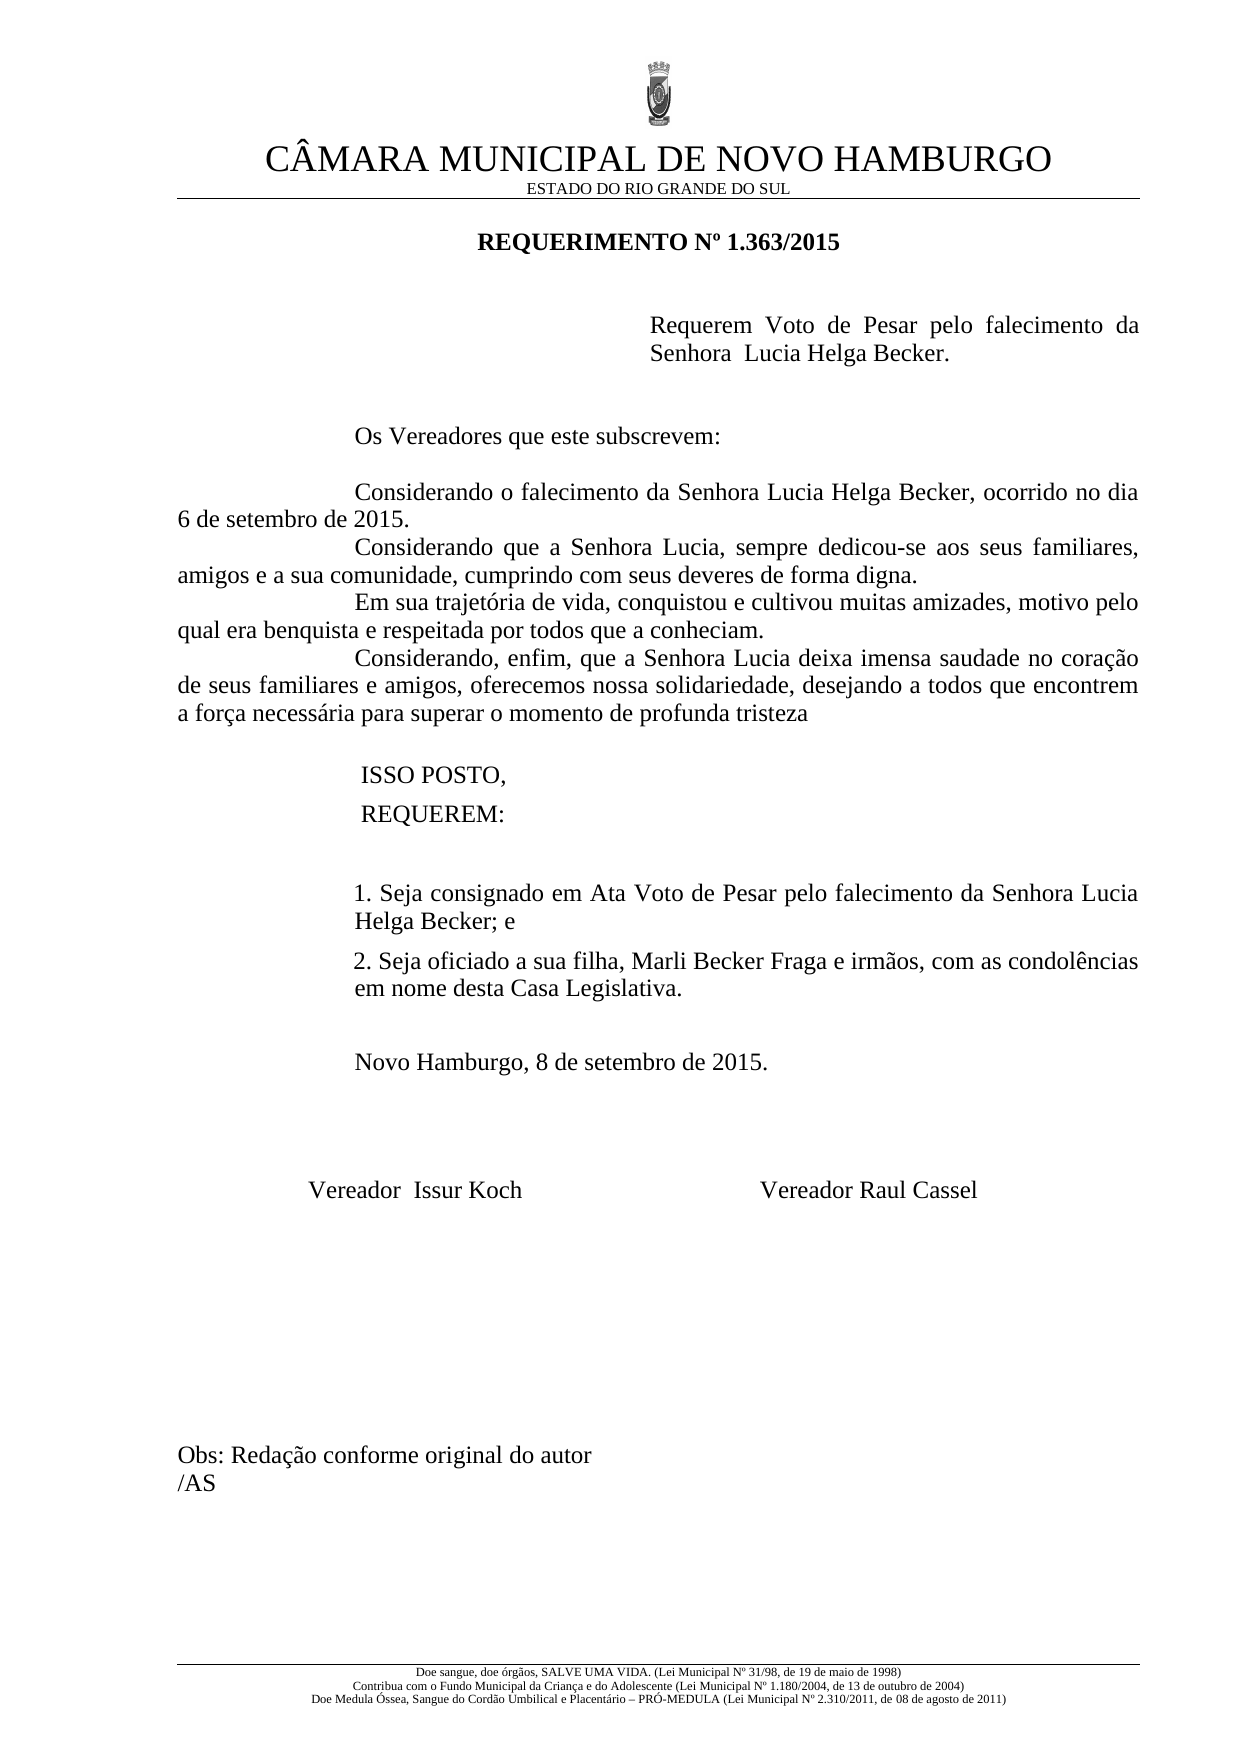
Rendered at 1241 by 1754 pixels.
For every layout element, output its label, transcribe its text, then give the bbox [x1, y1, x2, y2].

text 2. Seja oficiado a sua filha, Marli Becker Fraga e irmãos, com as condolências em nome desta Casa Legislativa. [353, 947, 1140, 1002]
text REQUERIMENTO Nº 1.363/2015 [177, 228, 1140, 256]
text Requerem Voto de Pesar pelo falecimento da Senhora Lucia Helga Becker. [649, 311, 1140, 367]
text ISSO POSTO, [177, 761, 1140, 788]
text Os Vereadores que este subscrevem: [177, 422, 1140, 450]
text Considerando, enfim, que a Senhora Lucia deixa imensa saudade no coração de seus familiares e amigos, oferecemos nossa solidariedade, desejando a todos que encontrem a força necessária para superar o momento de profunda tristeza [177, 644, 1140, 727]
text Novo Hamburgo, 8 de setembro de 2015. [177, 1048, 1140, 1075]
text 1. Seja consignado em Ata Voto de Pesar pelo falecimento da Senhora Lucia Helga Becker; e [353, 879, 1140, 935]
text Obs: Redação conforme original do autor [177, 1441, 1140, 1469]
text Considerando o falecimento da Senhora Lucia Helga Becker, ocorrido no dia 6 de setembro de 2015. [177, 478, 1140, 533]
text Considerando que a Senhora Lucia, sempre dedicou-se aos seus familiares, amigos e a sua comunidade, cumprindo com seus deveres de forma digna. [177, 533, 1140, 588]
text Vereador Issur Koch Vereador Raul Cassel [295, 1176, 1140, 1204]
text REQUEREM: [177, 800, 1140, 828]
text Em sua trajetória de vida, conquistou e cultivou muitas amizades, motivo pelo qual era benquista e respeitada por todos que a conheciam. [177, 588, 1140, 644]
text /AS [177, 1469, 1140, 1496]
